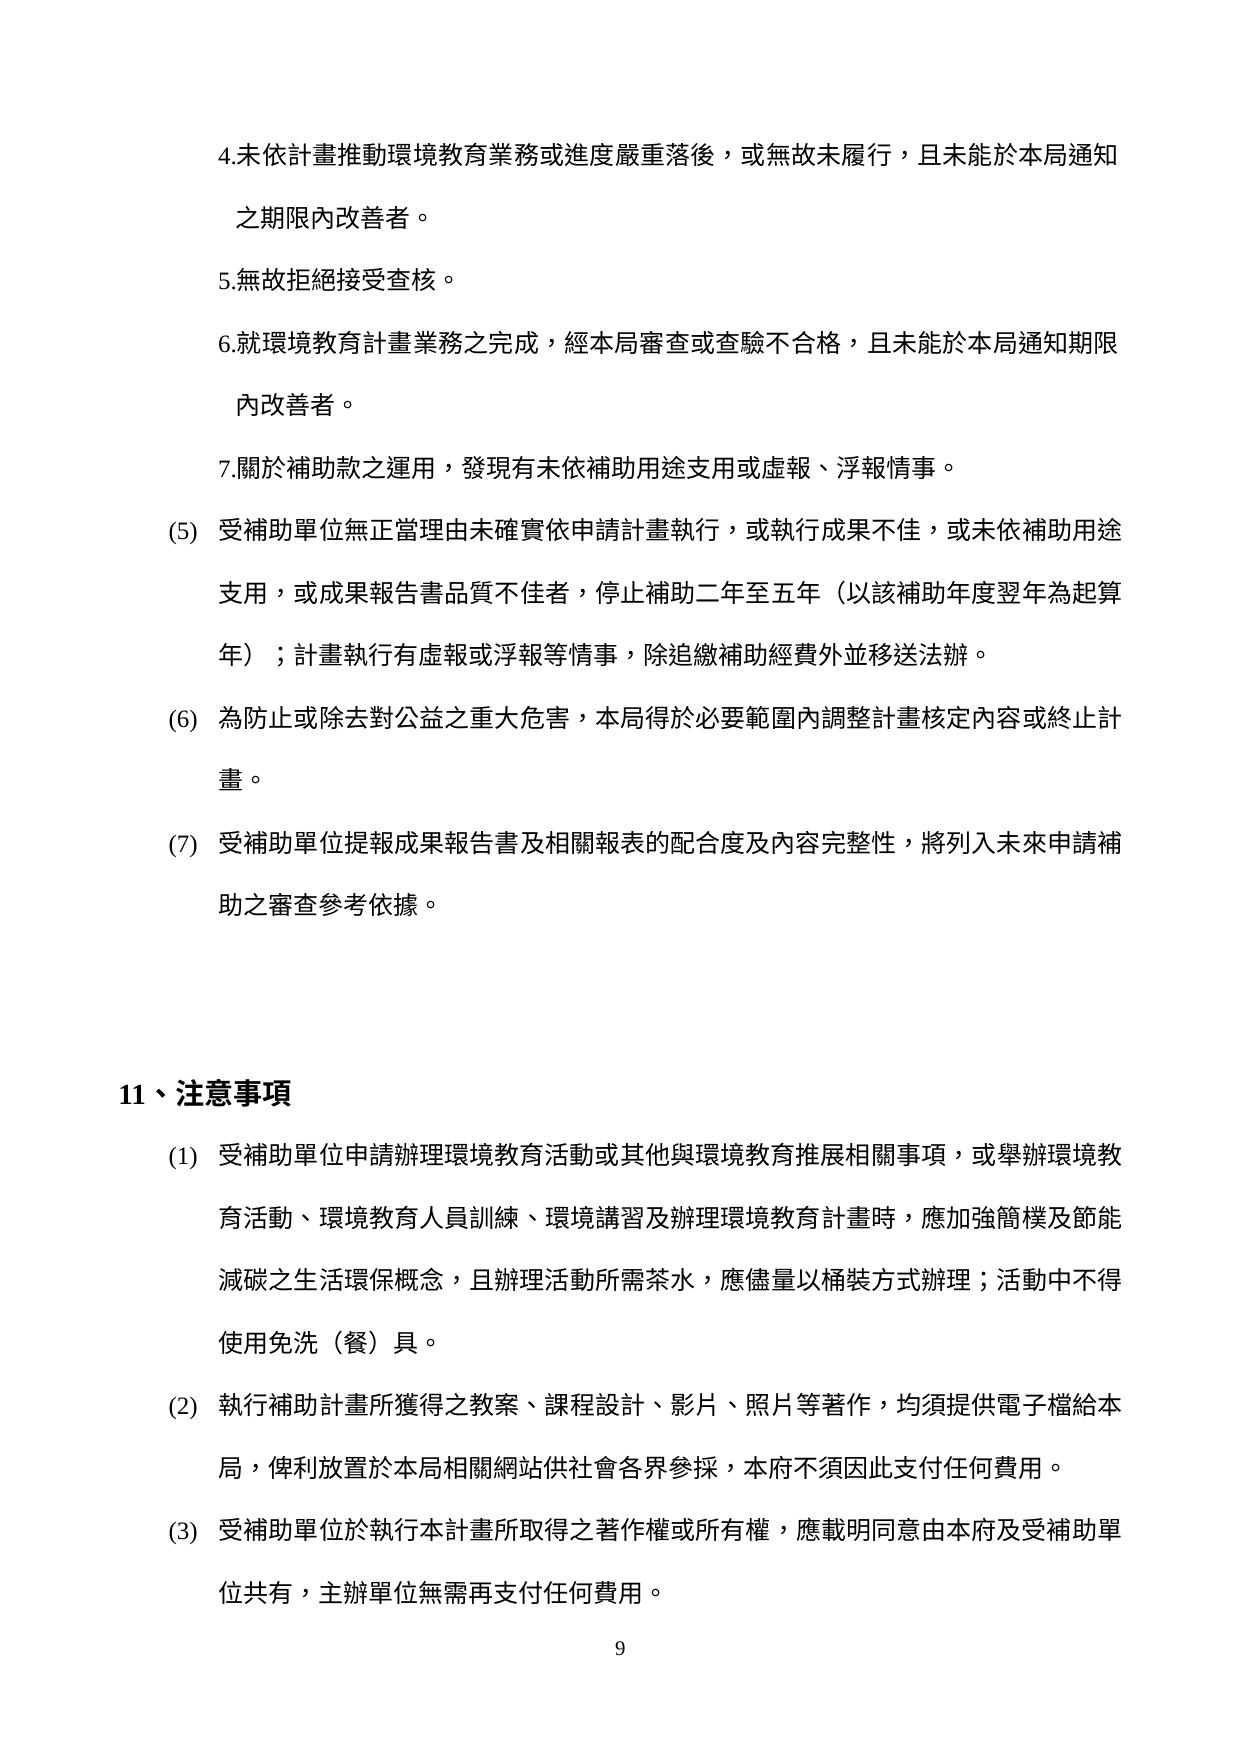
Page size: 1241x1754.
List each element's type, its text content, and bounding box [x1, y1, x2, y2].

list 關於補助款之運用，發現有未依補助用途支用或虛報、浮報情事。 [218, 425, 1122, 487]
list 為防止或除去對公益之重大危害，本局得於必要範圍內調整計畫核定內容或終止計畫。 [168, 675, 1122, 800]
list 無故拒絕接受查核。 [218, 237, 1122, 300]
list 未依計畫推動環境教育業務或進度嚴重落後，或無故未履行，且未能於本局通知之期限內改善者。 [218, 112, 1122, 237]
list 執行補助計畫所獲得之教案、課程設計、影片、照片等著作，均須提供電子檔給本局，俾利放置於本局相關網站供社會各界參採，本府不須因此支付任何費用。 [168, 1362, 1122, 1487]
list 受補助單位於執行本計畫所取得之著作權或所有權，應載明同意由本府及受補助單位共有，主辦單位無需再支付任何費用。 [168, 1487, 1122, 1612]
list 受補助單位無正當理由未確實依申請計畫執行，或執行成果不佳，或未依補助用途支用，或成果報告書品質不佳者，停止補助二年至五年（以該補助年度翌年為起算年）；計畫執行有虛報或浮報等情事，除追繳補助經費外並移送法辦。 [168, 487, 1122, 675]
list 受補助單位申請辦理環境教育活動或其他與環境教育推展相關事項，或舉辦環境教育活動、環境教育人員訓練、環境講習及辦理環境教育計畫時，應加強簡樸及節能減碳之生活環保概念，且辦理活動所需茶水，應儘量以桶裝方式辦理；活動中不得使用免洗（餐）具。 [168, 1112, 1122, 1362]
list 就環境教育計畫業務之完成，經本局審查或查驗不合格，且未能於本局通知期限內改善者。 [218, 300, 1122, 425]
list 注意事項 [118, 1050, 1122, 1112]
list 受補助單位提報成果報告書及相關報表的配合度及內容完整性，將列入未來申請補助之審查參考依據。 [168, 800, 1122, 925]
